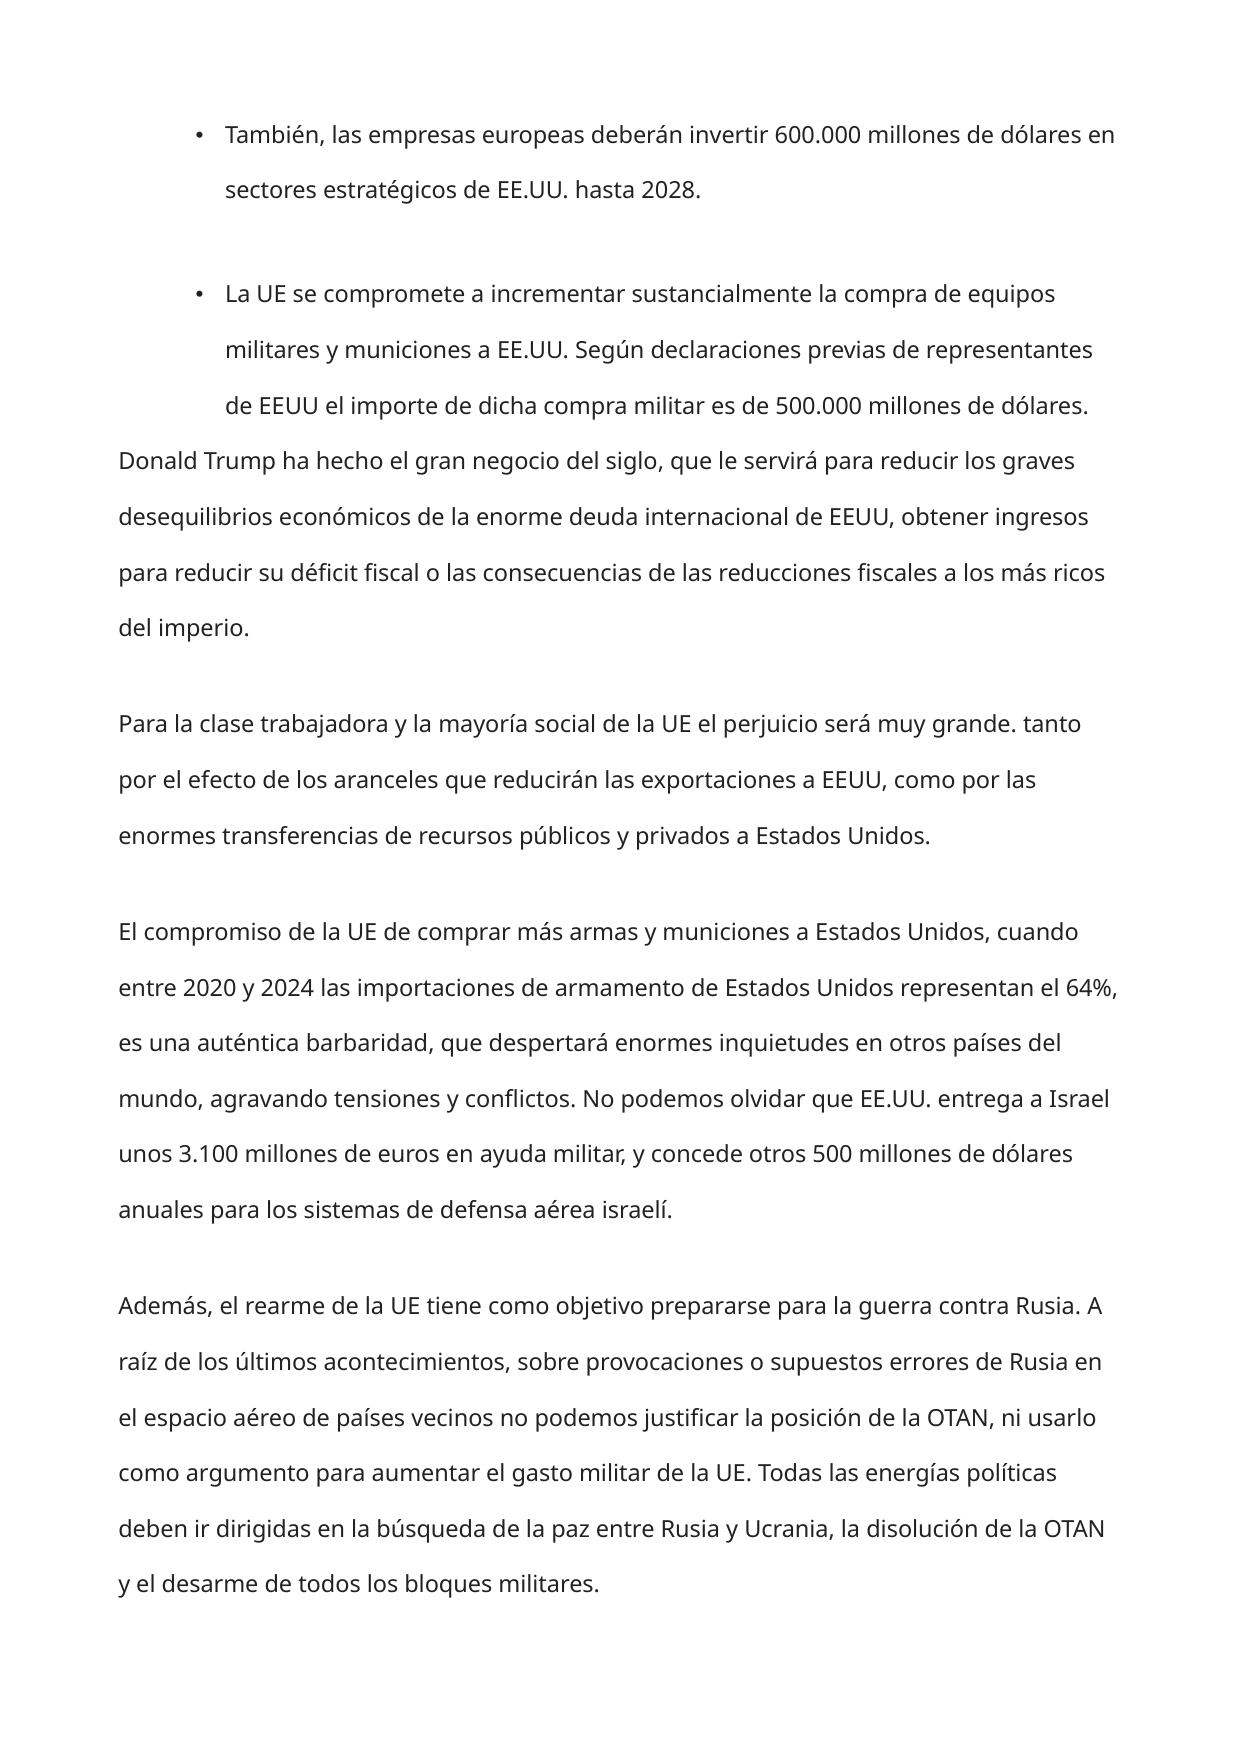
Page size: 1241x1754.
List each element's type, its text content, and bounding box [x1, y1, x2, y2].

text El compromiso de la UE de comprar más armas y municiones a Estados Unidos, cuando entre 2020 y 2024 las importaciones de armamento de Estados Unidos representan el 64%, es una auténtica barbaridad, que despertará enormes inquietudes en otros países del mundo, agravando tensiones y conflictos. No podemos olvidar que EE.UU. entrega a Israel unos 3.100 millones de euros en ayuda militar, y concede otros 500 millones de dólares anuales para los sistemas de defensa aérea israelí. [118, 915, 1122, 1225]
list También, las empresas europeas deberán invertir 600.000 millones de dólares en sectores estratégicos de EE.UU. hasta 2028. [195, 118, 1122, 206]
text Donald Trump ha hecho el gran negocio del siglo, que le servirá para reducir los graves desequilibrios económicos de la enorme deuda internacional de EEUU, obtener ingresos para reducir su déficit fiscal o las consecuencias de las reducciones fiscales a los más ricos del imperio. [118, 445, 1122, 643]
text Además, el rearme de la UE tiene como objetivo prepararse para la guerra contra Rusia. A raíz de los últimos acontecimientos, sobre provocaciones o supuestos errores de Rusia en el espacio aéreo de países vecinos no podemos justificar la posición de la OTAN, ni usarlo como argumento para aumentar el gasto militar de la UE. Todas las energías políticas deben ir dirigidas en la búsqueda de la paz entre Rusia y Ucrania, la disolución de la OTAN y el desarme de todos los bloques militares. [118, 1290, 1122, 1600]
text Para la clase trabajadora y la mayoría social de la UE el perjuicio será muy grande. tanto por el efecto de los aranceles que reducirán las exportaciones a EEUU, como por las enormes transferencias de recursos públicos y privados a Estados Unidos. [118, 708, 1122, 851]
list La UE se compromete a incrementar sustancialmente la compra de equipos militares y municiones a EE.UU. Según declaraciones previas de representantes de EEUU el importe de dicha compra militar es de 500.000 millones de dólares. [195, 278, 1122, 421]
